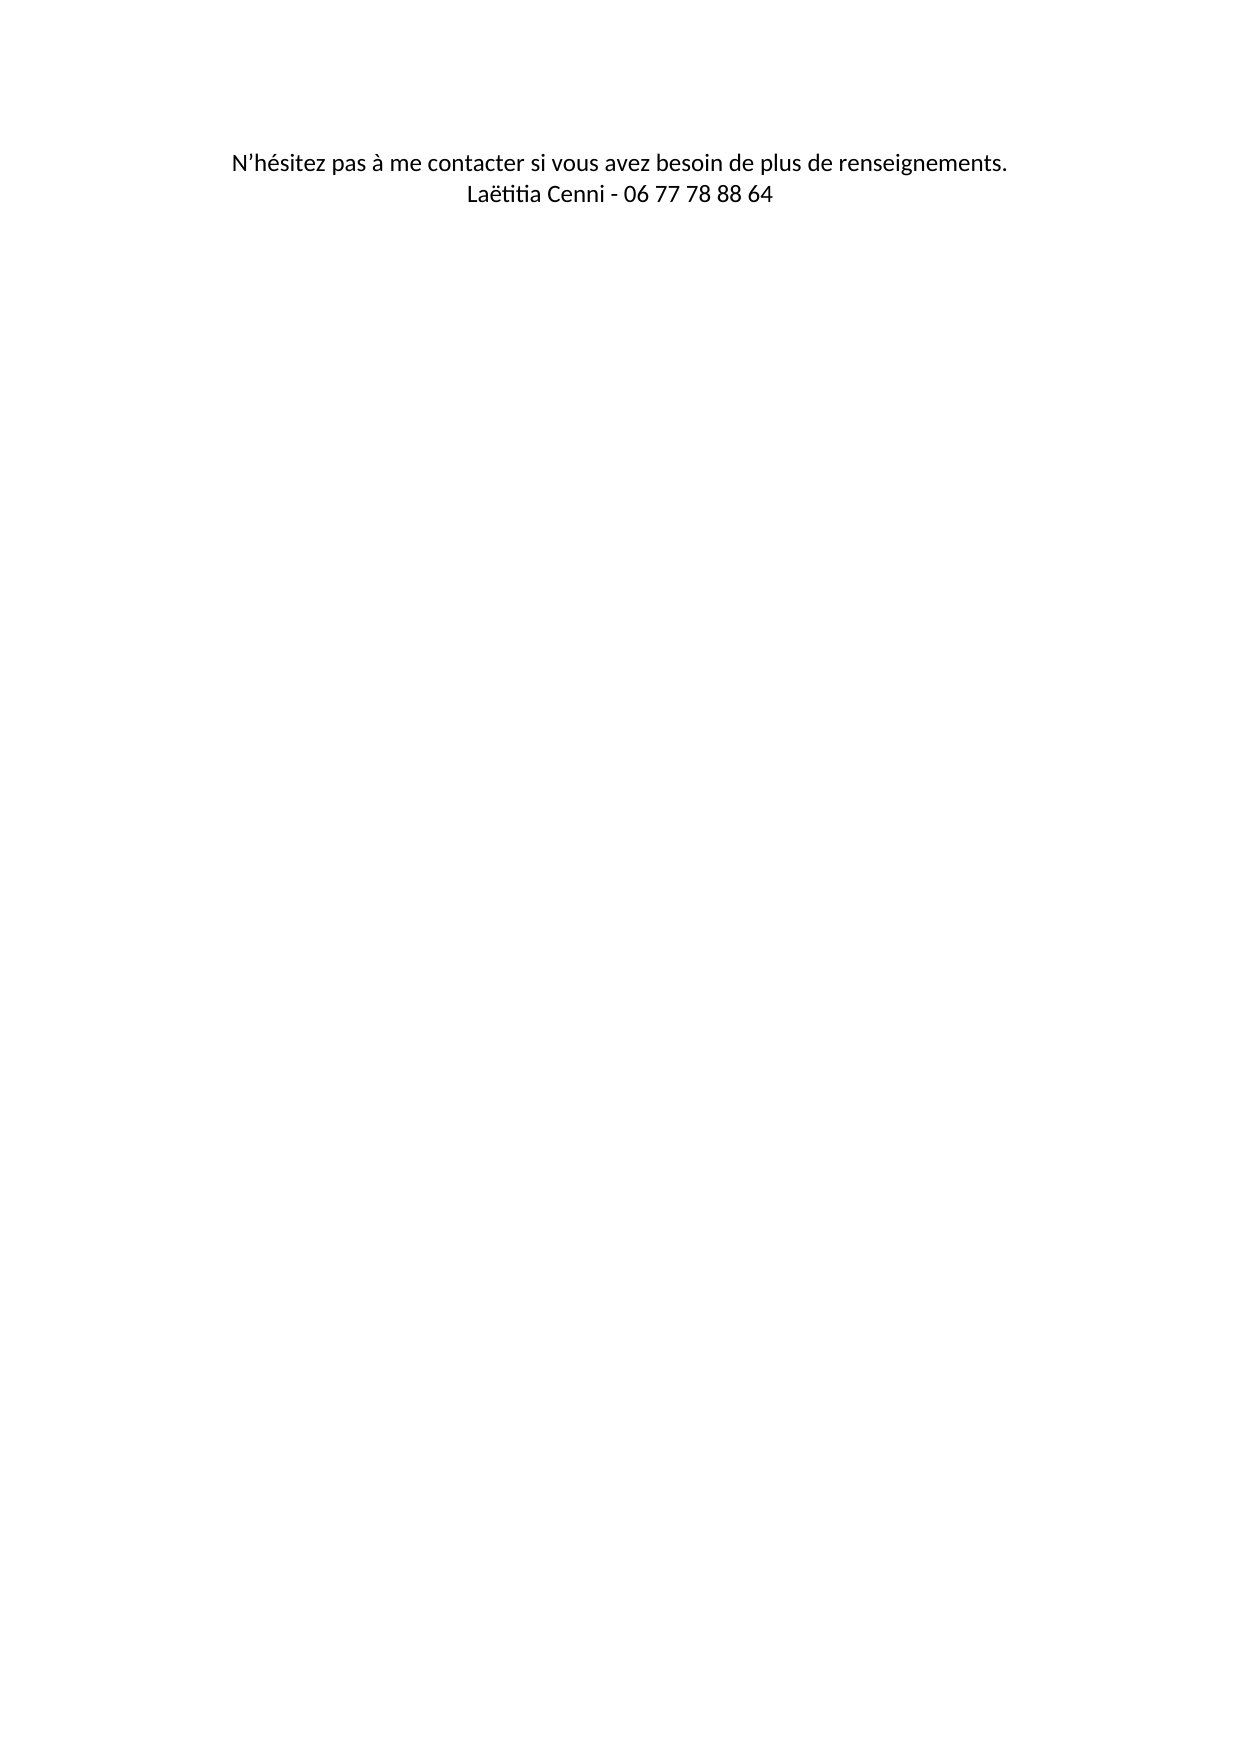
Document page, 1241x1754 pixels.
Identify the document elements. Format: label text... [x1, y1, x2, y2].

text N’hésitez pas à me contacter si vous avez besoin de plus de renseignements. [148, 148, 1093, 178]
text Laëtitia Cenni - 06 77 78 88 64 [148, 178, 1093, 209]
